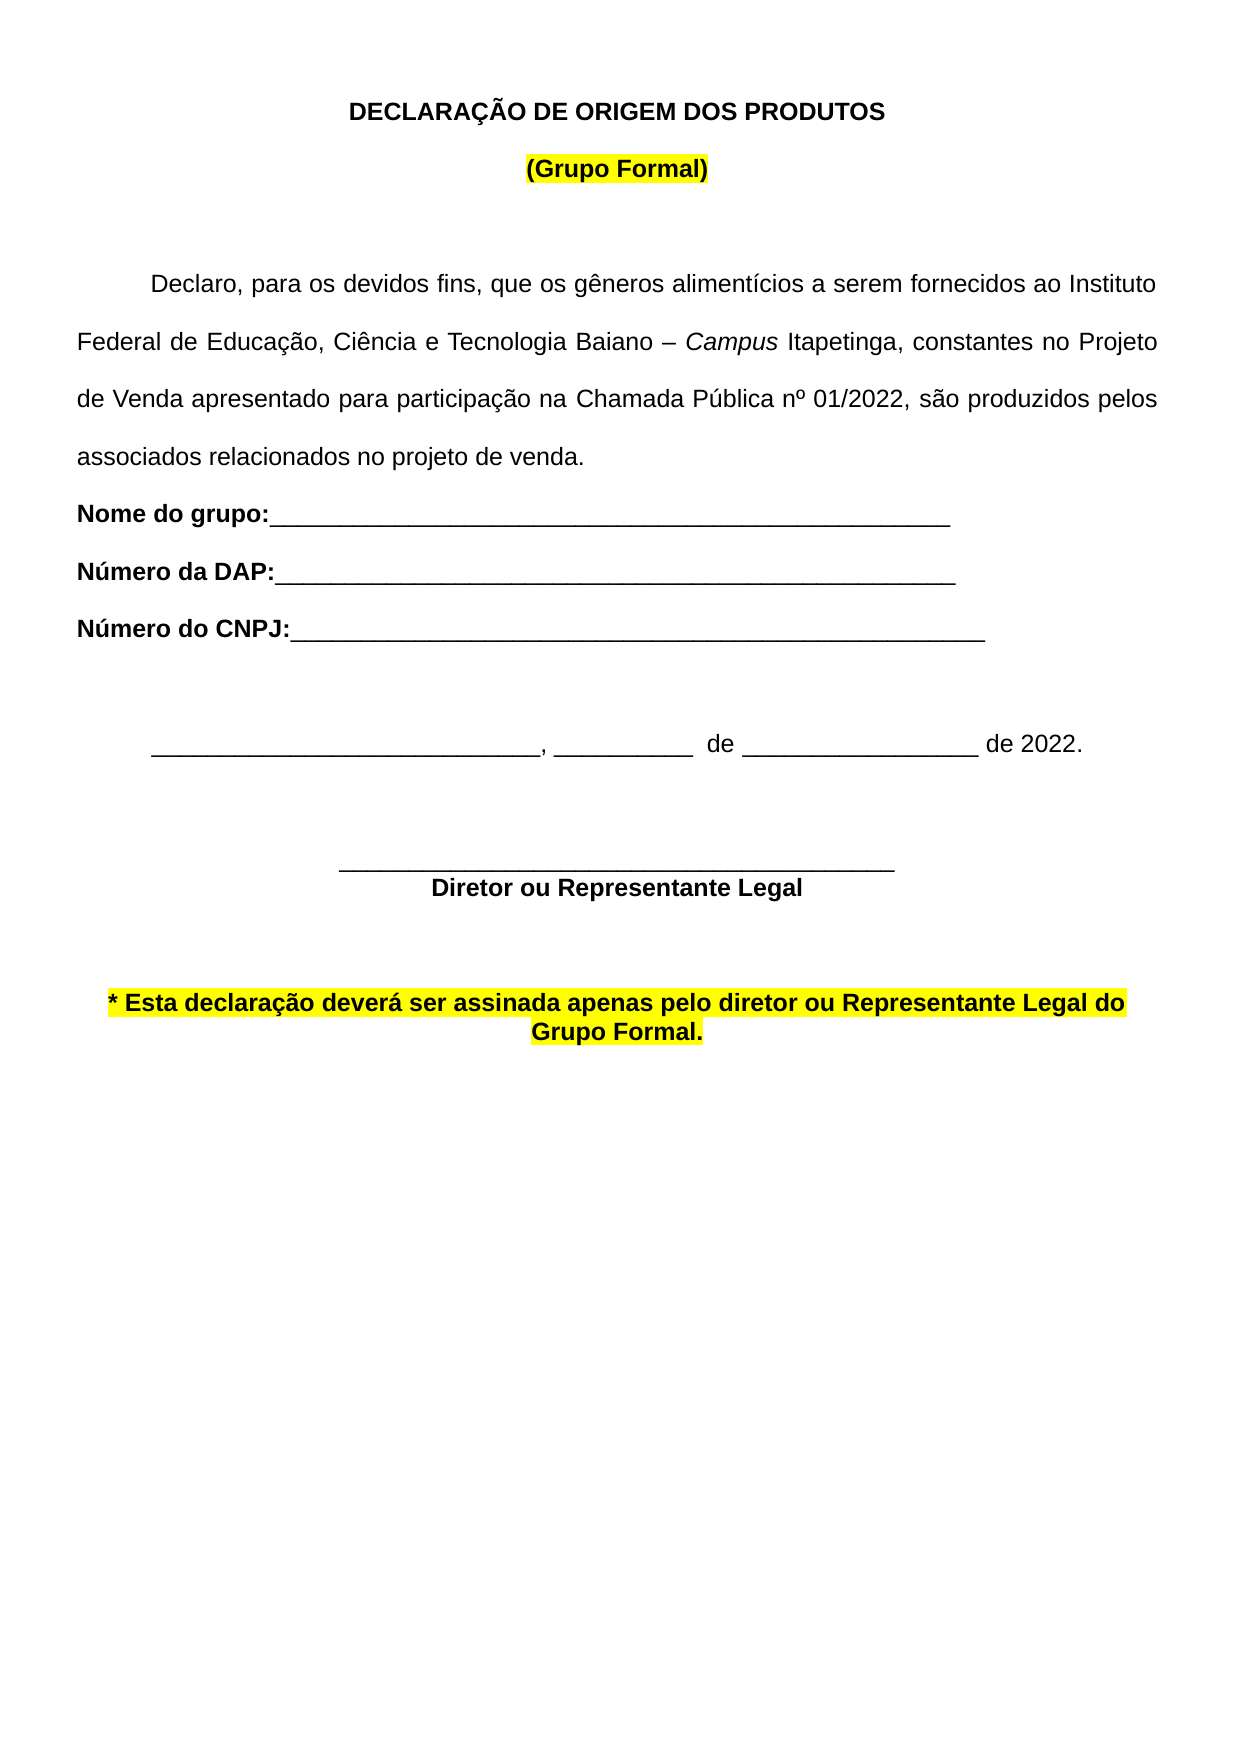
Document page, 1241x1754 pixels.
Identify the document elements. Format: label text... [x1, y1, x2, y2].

text Diretor ou Representante Legal [77, 873, 1158, 902]
text Nome do grupo:_________________________________________________ [77, 499, 1158, 528]
text DECLARAÇÃO DE ORIGEM DOS PRODUTOS [77, 97, 1158, 125]
text Número do CNPJ:__________________________________________________ [77, 614, 1158, 643]
text ____________________________, __________ de _________________ de 2022. [77, 729, 1158, 758]
text * Esta declaração deverá ser assinada apenas pelo diretor ou Representante Legal do Grupo Formal. [77, 988, 1158, 1045]
text Número da DAP:_________________________________________________ [77, 557, 1158, 585]
text Declaro, para os devidos fins, que os gêneros alimentícios a serem fornecidos ao Instituto Federal de Educação, Ciência e Tecnologia Baiano – Campus Itapetinga, constantes no Projeto de Venda apresentado para participação na Chamada Pública nº 01/2022, são produzidos pelos associados relacionados no projeto de venda. [77, 269, 1158, 470]
text ________________________________________ [77, 844, 1158, 873]
text (Grupo Formal) [77, 154, 1158, 183]
